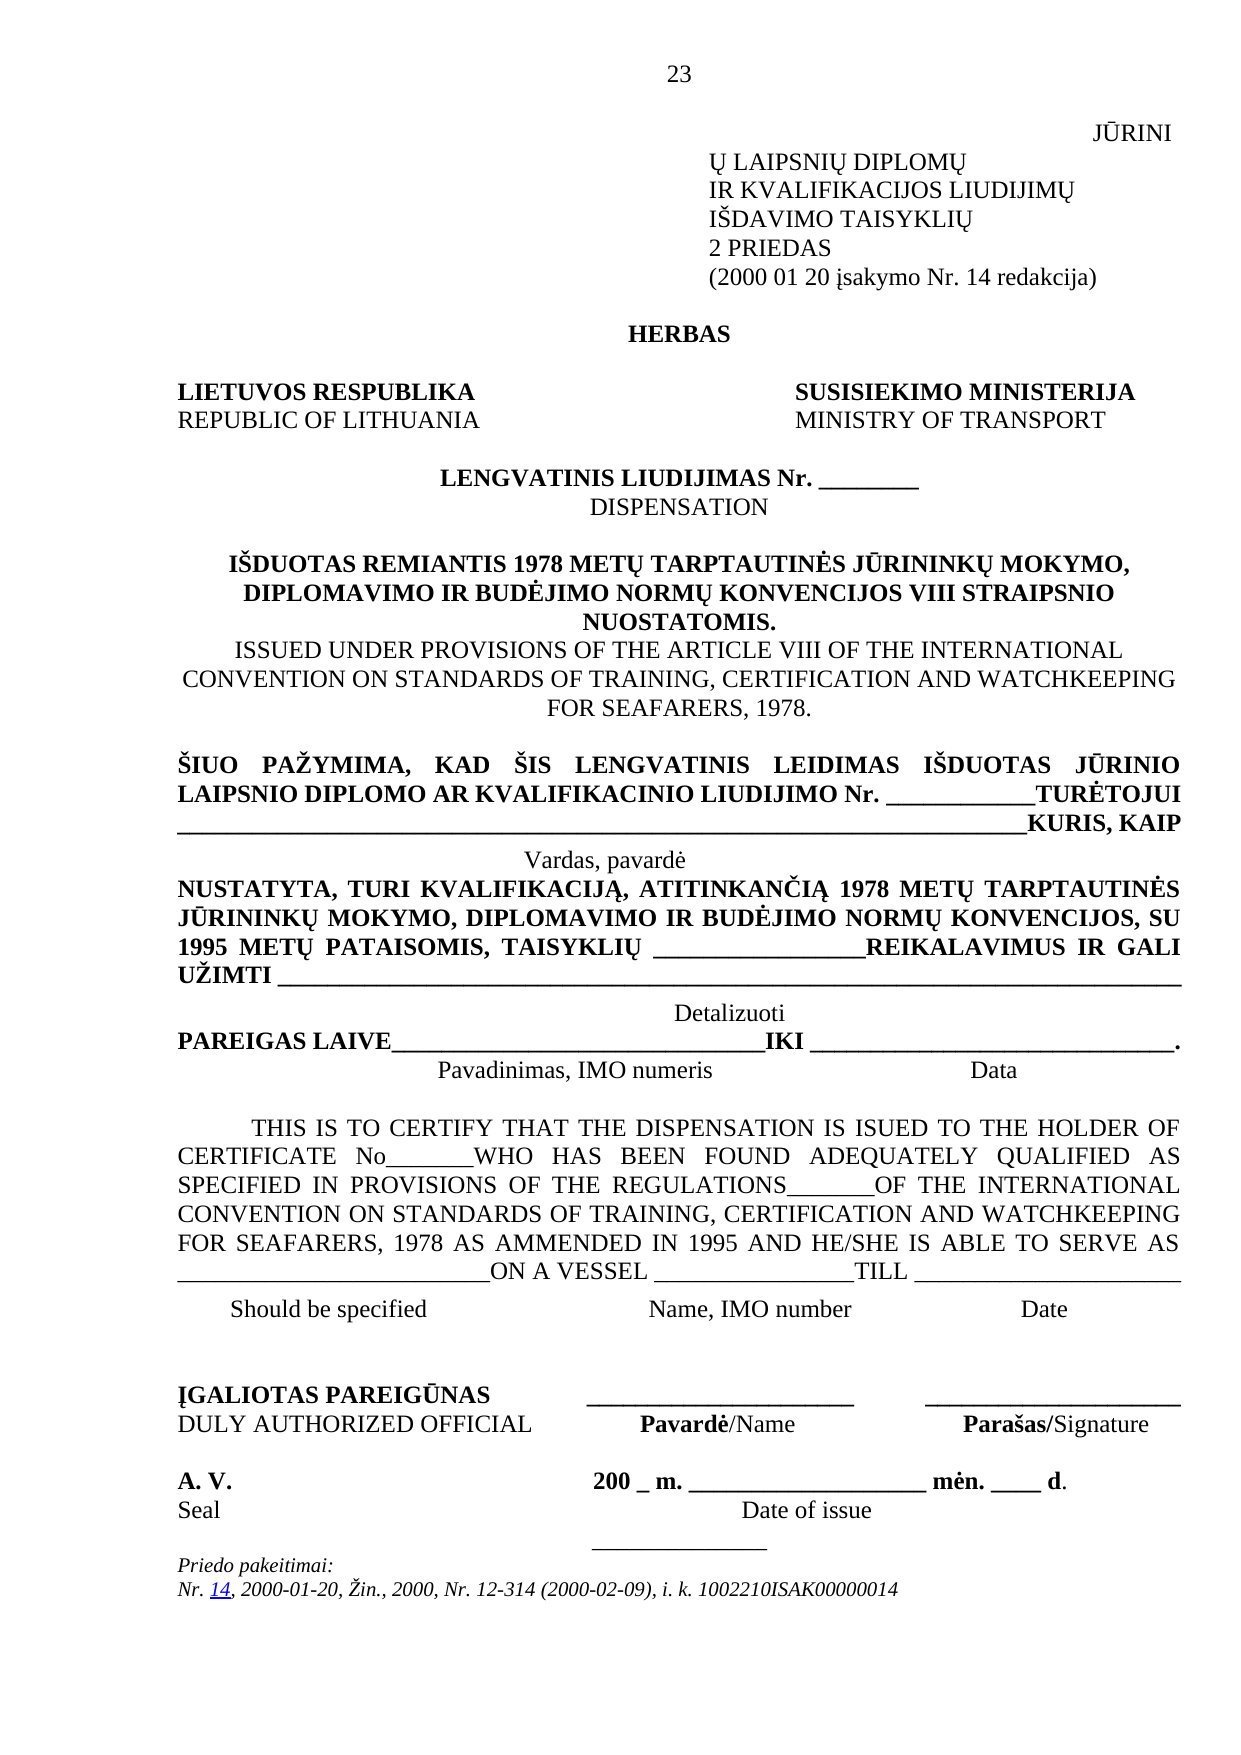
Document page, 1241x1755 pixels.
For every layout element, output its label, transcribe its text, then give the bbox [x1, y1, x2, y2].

text Nr. 14, 2000-01-20, Žin., 2000, Nr. 12-314 (2000-02-09), i. k. 1002210ISAK00000014 [177, 1577, 1181, 1601]
text DISPENSATION [177, 492, 1181, 521]
text HERBAS [177, 319, 1181, 348]
text REPUBLIC OF LITHUANIA MINISTRY OF TRANSPORT [177, 406, 1181, 434]
text Should be specified Name, IMO number Date [177, 1285, 1181, 1322]
text Priedo pakeitimai: [177, 1552, 1181, 1577]
text (2000 01 20 įsakymo Nr. 14 redakcija) [177, 262, 1181, 291]
text IR KVALIFIKACIJOS LIUDIJIMŲ [177, 176, 1181, 204]
text KURIS, KAIP [177, 808, 1181, 837]
text Vardas, pavardė [177, 837, 1181, 874]
text PAREIGAS LAIVE IKI . [177, 1026, 1181, 1055]
text 2 PRIEDAS [177, 233, 1181, 262]
text NUSTATYTA, TURI KVALIFIKACIJĄ, ATITINKANČIĄ 1978 METŲ TARPTAUTINĖS JŪRININKŲ MOKYMO, DIPLOMAVIMO IR BUDĖJIMO NORMŲ KONVENCIJOS, SU 1995 METŲ PATAISOMIS, TAISYKLIŲ _________________REIKALAVIMUS IR GALI UŽIMTI [177, 874, 1181, 989]
text JŪRINIŲ LAIPSNIŲ DIPLOMŲ [709, 118, 1181, 176]
text THIS IS TO CERTIFY THAT THE DISPENSATION IS ISUED TO THE HOLDER OF CERTIFICATE No_______WHO HAS BEEN FOUND ADEQUATELY QUALIFIED AS SPECIFIED IN PROVISIONS OF THE REGULATIONS_______OF THE INTERNATIONAL CONVENTION ON STANDARDS OF TRAINING, CERTIFICATION AND WATCHKEEPING FOR SEAFARERS, 1978 AS AMMENDED IN 1995 AND HE/SHE IS ABLE TO SERVE AS _________________________ON A VESSEL TILL [177, 1113, 1181, 1285]
text IŠDAVIMO TAISYKLIŲ [177, 204, 1181, 233]
text ISSUED UNDER PROVISIONS OF THE ARTICLE VIII OF THE INTERNATIONAL CONVENTION ON STANDARDS OF TRAINING, CERTIFICATION AND WATCHKEEPING FOR SEAFARERS, 1978. [177, 636, 1181, 722]
text ŠIUO PAŽYMIMA, KAD ŠIS LENGVATINIS LEIDIMAS IŠDUOTAS JŪRINIO LAIPSNIO DIPLOMO AR KVALIFIKACINIO LIUDIJIMO Nr. TURĖTOJUI [177, 751, 1181, 808]
text LIETUVOS RESPUBLIKA SUSISIEKIMO MINISTERIJA [177, 377, 1181, 406]
text ĮGALIOTAS PAREIGŪNAS [177, 1380, 1181, 1409]
text ______________ [177, 1524, 1181, 1552]
text Detalizuoti [177, 989, 1181, 1026]
text LENGVATINIS LIUDIJIMAS Nr. ________ [177, 463, 1181, 492]
text A. V. 200 _ m. ___________________ mėn. ____ d. [177, 1466, 1181, 1495]
text Seal Date of issue [177, 1495, 1181, 1524]
text DULY AUTHORIZED OFFICIAL Pavardė/Name Parašas/Signature [177, 1409, 1181, 1437]
text IŠDUOTAS REMIANTIS 1978 METŲ TARPTAUTINĖS JŪRININKŲ MOKYMO, DIPLOMAVIMO IR BUDĖJIMO NORMŲ KONVENCIJOS VIII STRAIPSNIO NUOSTATOMIS. [177, 549, 1181, 636]
text Pavadinimas, IMO numeris Data [177, 1055, 1181, 1084]
